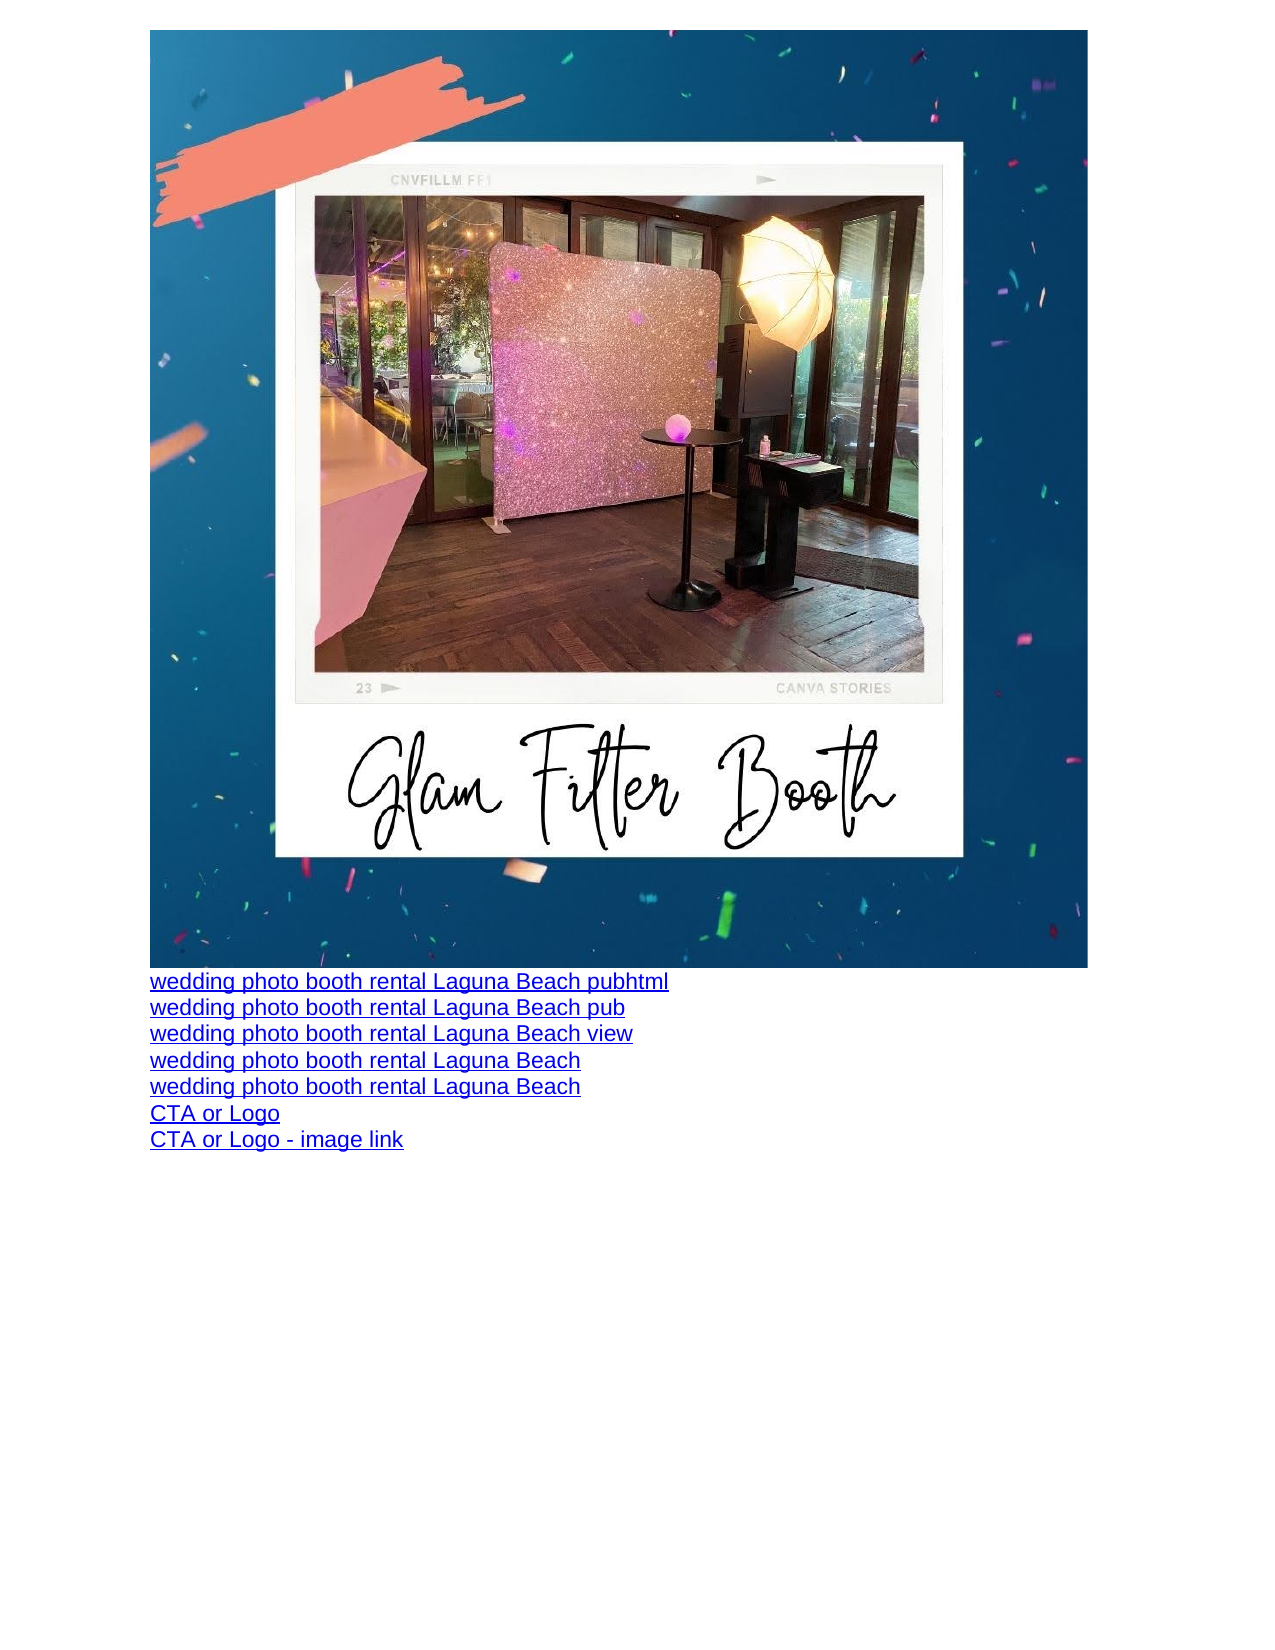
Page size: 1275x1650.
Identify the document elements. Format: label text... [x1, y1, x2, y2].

text wedding photo booth rental Laguna Beach view [150, 1020, 1125, 1047]
text wedding photo booth rental Laguna Beach [150, 1047, 1125, 1073]
text CTA or Logo [150, 1099, 1125, 1126]
picture [150, 30, 1088, 968]
text wedding photo booth rental Laguna Beach [150, 1073, 1125, 1099]
text wedding photo booth rental Laguna Beach pubhtml [150, 968, 1125, 994]
text CTA or Logo - image link [150, 1126, 1125, 1152]
text wedding photo booth rental Laguna Beach pub [150, 994, 1125, 1020]
